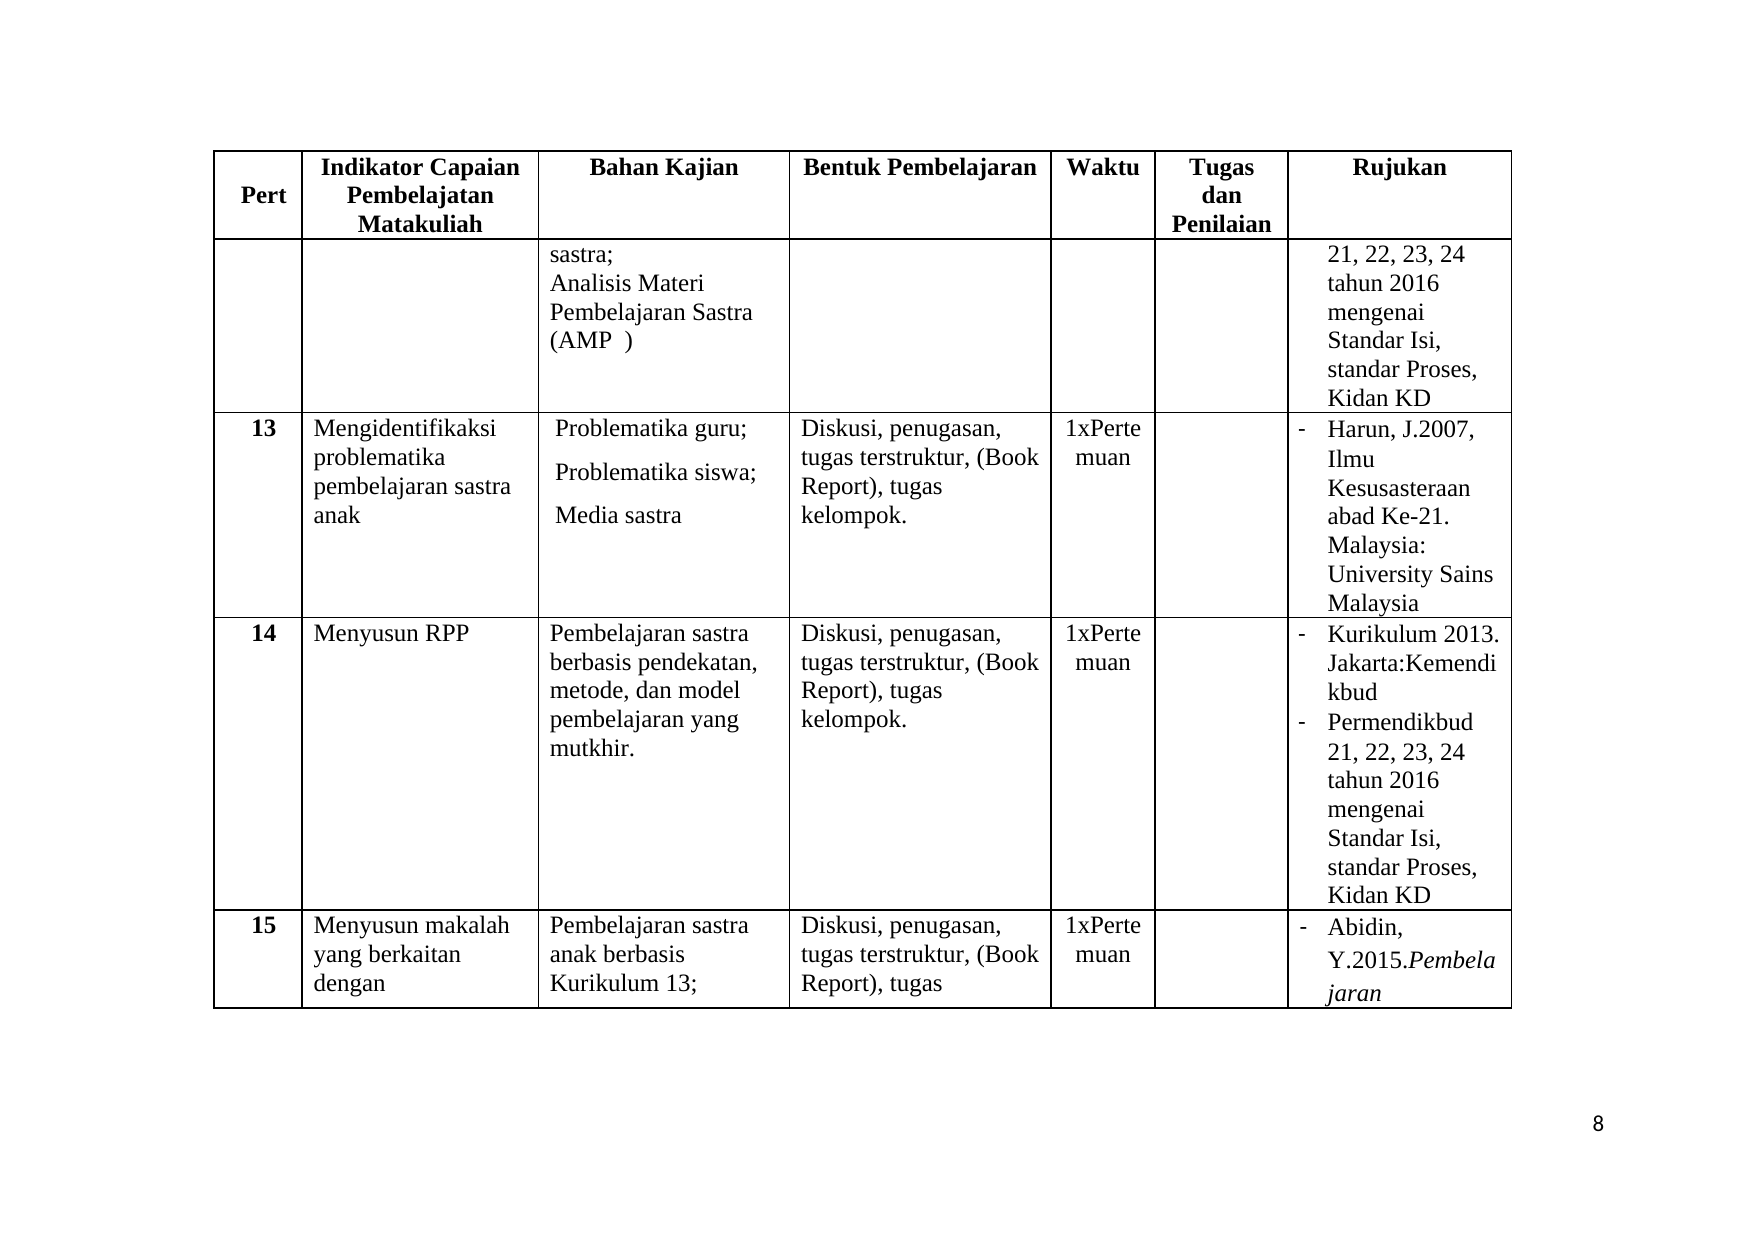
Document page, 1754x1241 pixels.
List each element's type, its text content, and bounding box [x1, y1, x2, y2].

table_cell [790, 240, 1050, 412]
table_cell Kurikulum 2013. Jakarta:Kemendikbud Permendikbud 21, 22, 23, 24 tahun 2016 mengenai Standar Isi, standar Proses, Kidan KD [1289, 618, 1511, 909]
table_cell 1xPertemuan [1052, 911, 1154, 1007]
table_header Waktu [1052, 152, 1154, 238]
table_cell Harun, J.2007, Ilmu Kesusasteraan abad Ke-21. Malaysia: University Sains Malaysia [1289, 413, 1511, 616]
table_cell [303, 240, 538, 412]
table_header Tugas dan Penilaian [1156, 152, 1287, 238]
table_cell sastra; Analisis Materi Pembelajaran Sastra (AMP ) [539, 240, 789, 412]
table_cell Diskusi, penugasan, tugas terstruktur, (Book Report), tugas kelompok. [790, 413, 1050, 616]
table_cell 1xPertemuan [1052, 413, 1154, 616]
table_header Indikator Capaian Pembelajatan Matakuliah [303, 152, 538, 238]
table_cell [1156, 240, 1287, 412]
table_header Bentuk Pembelajaran [790, 152, 1050, 238]
table_header Rujukan [1289, 152, 1511, 238]
table_cell Diskusi, penugasan, tugas terstruktur, (Book Report), tugas [790, 911, 1050, 1007]
table_cell Pembelajaran sastra anak berbasis Kurikulum 13; [539, 911, 789, 1007]
table_cell Menyusun makalah yang berkaitan dengan [303, 911, 538, 1007]
table_cell [1052, 240, 1154, 412]
table_cell 14 [215, 618, 301, 909]
table_cell 13 [215, 413, 301, 616]
table_cell [1156, 618, 1287, 909]
table_cell Problematika guru; Problematika siswa; Media sastra [539, 413, 789, 616]
table_cell [215, 240, 301, 412]
table_cell Abidin, Y.2015.Pembelajaran [1289, 911, 1511, 1007]
table_cell [1156, 413, 1287, 616]
table_cell 1xPertemuan [1052, 618, 1154, 909]
table_header Bahan Kajian [539, 152, 789, 238]
table_cell 21, 22, 23, 24 tahun 2016 mengenai Standar Isi, standar Proses, Kidan KD [1289, 240, 1511, 412]
table_header Pert [215, 152, 301, 238]
table_cell Menyusun RPP [303, 618, 538, 909]
table_cell Mengidentifikaksi problematika pembelajaran sastra anak [303, 413, 538, 616]
table_cell Pembelajaran sastra berbasis pendekatan, metode, dan model pembelajaran yang mutkhir. [539, 618, 789, 909]
table_cell 15 [215, 911, 301, 1007]
table_cell Diskusi, penugasan, tugas terstruktur, (Book Report), tugas kelompok. [790, 618, 1050, 909]
table_cell [1156, 911, 1287, 1007]
